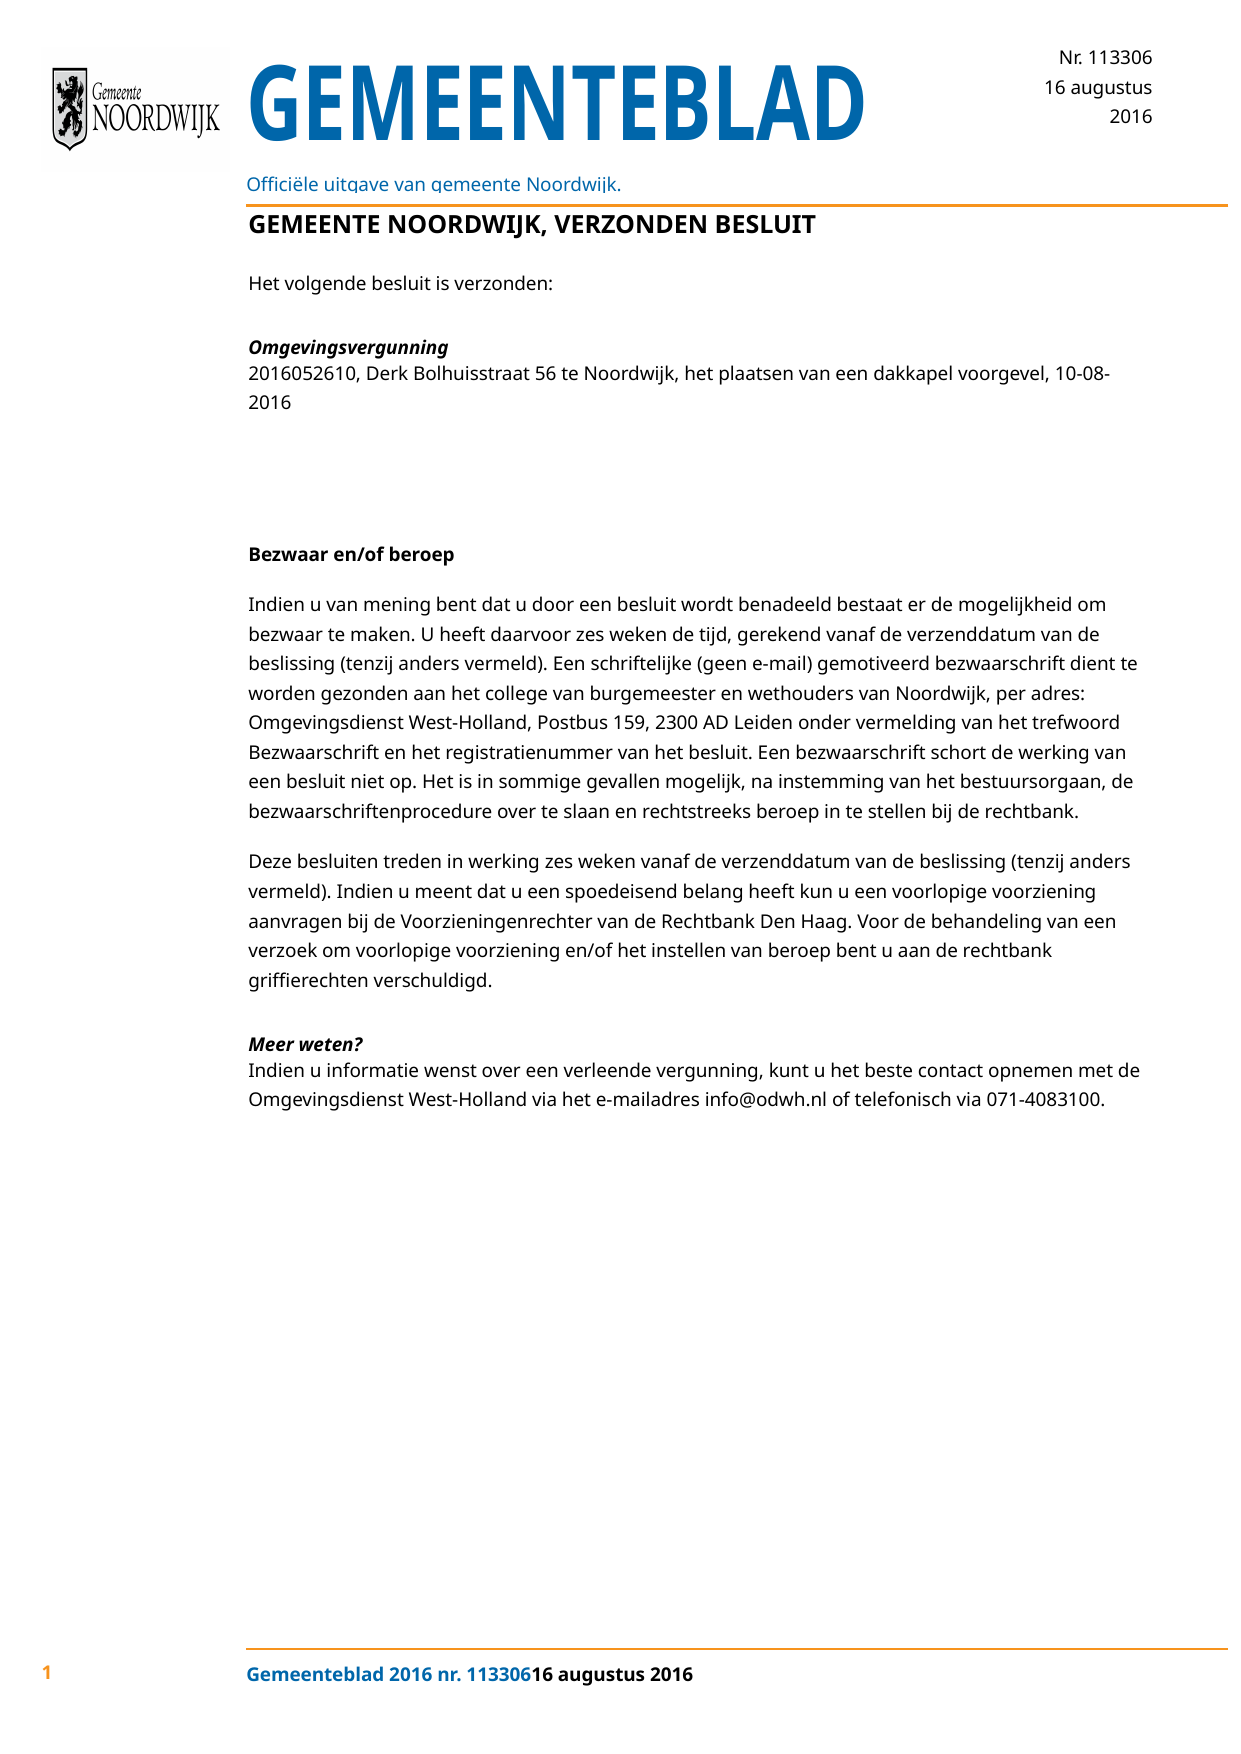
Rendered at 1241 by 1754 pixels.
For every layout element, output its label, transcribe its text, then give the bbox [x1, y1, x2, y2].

picture [41, 47, 231, 172]
text Bezwaar en/of beroep [248, 541, 1152, 567]
text Indien u informatie wenst over een verleende vergunning, kunt u het beste contact opnemen met de Omgevingsdienst West-Holland via het e-mailadres info@odwh.nl of telefonisch via 071-4083100. [248, 1057, 1152, 1112]
text Deze besluiten treden in werking zes weken vanaf de verzenddatum van de beslissing (tenzij anders vermeld). Indien u meent dat u een spoedeisend belang heeft kun u een voorlopige voorziening aanvragen bij de Voorzieningenrechter van de Rechtbank Den Haag. Voor de behandeling van een verzoek om voorlopige voorziening en/of het instellen van beroep bent u aan de rechtbank griffierechten verschuldigd. [248, 849, 1152, 993]
text Meer weten? [248, 1031, 1152, 1057]
text Omgevingsvergunning [248, 334, 1152, 360]
text 2016052610, Derk Bolhuisstraat 56 te Noordwijk, het plaatsen van een dakkapel voorgevel, 10-08-2016 [248, 360, 1152, 415]
text Het volgende besluit is verzonden: [248, 270, 1152, 296]
text Indien u van mening bent dat u door een besluit wordt benadeeld bestaat er de mogelijkheid om bezwaar te maken. U heeft daarvoor zes weken de tijd, gerekend vanaf de verzenddatum van de beslissing (tenzij anders vermeld). Een schriftelijke (geen e-mail) gemotiveerd bezwaarschrift dient te worden gezonden aan het college van burgemeester en wethouders van Noordwijk, per adres: Omgevingsdienst West-Holland, Postbus 159, 2300 AD Leiden onder vermelding van het trefwoord Bezwaarschrift en het registratienummer van het besluit. Een bezwaarschrift schort de werking van een besluit niet op. Het is in sommige gevallen mogelijk, na instemming van het bestuursorgaan, de bezwaarschriftenprocedure over te slaan en rechtstreeks beroep in te stellen bij de rechtbank. [248, 591, 1152, 824]
text GEMEENTE NOORDWIJK, VERZONDEN BESLUIT [248, 207, 1152, 241]
